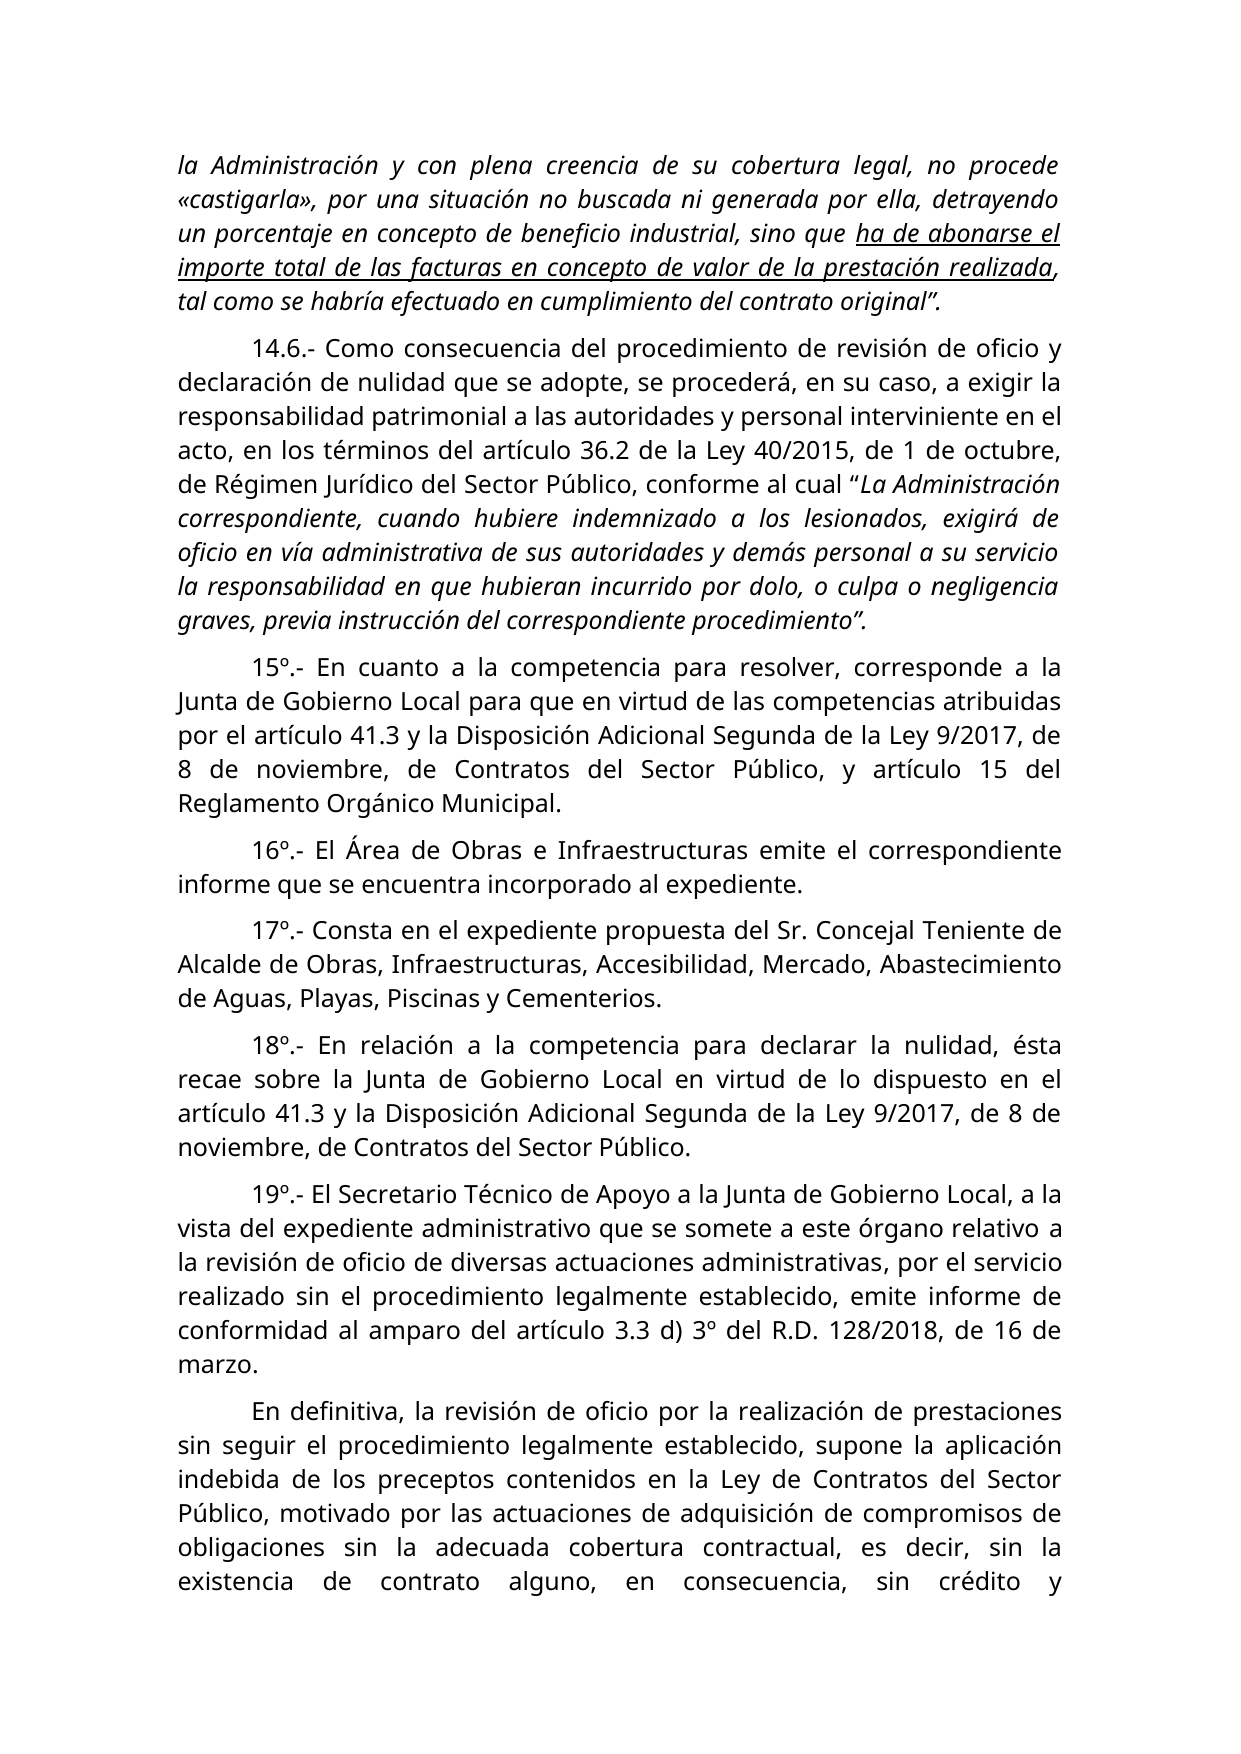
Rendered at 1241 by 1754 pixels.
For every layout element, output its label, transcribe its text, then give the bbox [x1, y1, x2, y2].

text 18º.- En relación a la competencia para declarar la nulidad, ésta recae sobre la Junta de Gobierno Local en virtud de lo dispuesto en el artículo 41.3 y la Disposición Adicional Segunda de la Ley 9/2017, de 8 de noviembre, de Contratos del Sector Público. [177, 1028, 1063, 1164]
text En definitiva, la revisión de oficio por la realización de prestaciones sin seguir el procedimiento legalmente establecido, supone la aplicación indebida de los preceptos contenidos en la Ley de Contratos del Sector Público, motivado por las actuaciones de adquisición de compromisos de obligaciones sin la adecuada cobertura contractual, es decir, sin la existencia de contrato alguno, en consecuencia, sin crédito y [177, 1393, 1063, 1598]
text 14.6.- Como consecuencia del procedimiento de revisión de oficio y declaración de nulidad que se adopte, se procederá, en su caso, a exigir la responsabilidad patrimonial a las autoridades y personal interviniente en el acto, en los términos del artículo 36.2 de la Ley 40/2015, de 1 de octubre, de Régimen Jurídico del Sector Público, conforme al cual “La Administración correspondiente, cuando hubiere indemnizado a los lesionados, exigirá de oficio en vía administrativa de sus autoridades y demás personal a su servicio la responsabilidad en que hubieran incurrido por dolo, o culpa o negligencia graves, previa instrucción del correspondiente procedimiento”. [177, 330, 1063, 637]
text 17º.- Consta en el expediente propuesta del Sr. Concejal Teniente de Alcalde de Obras, Infraestructuras, Accesibilidad, Mercado, Abastecimiento de Aguas, Playas, Piscinas y Cementerios. [177, 913, 1063, 1015]
text la Administración y con plena creencia de su cobertura legal, no procede «castigarla», por una situación no buscada ni generada por ella, detrayendo un porcentaje en concepto de beneficio industrial, sino que ha de abonarse el importe total de las facturas en concepto de valor de la prestación realizada, tal como se habría efectuado en cumplimiento del contrato original”. [177, 148, 1063, 318]
subtitle 19º.- El Secretario Técnico de Apoyo a la Junta de Gobierno Local, a la vista del expediente administrativo que se somete a este órgano relativo a la revisión de oficio de diversas actuaciones administrativas, por el servicio realizado sin el procedimiento legalmente establecido, emite informe de conformidad al amparo del artículo 3.3 d) 3º del R.D. 128/2018, de 16 de marzo. [177, 1176, 1063, 1381]
text 16º.- El Área de Obras e Infraestructuras emite el correspondiente informe que se encuentra incorporado al expediente. [177, 832, 1063, 900]
text 15º.- En cuanto a la competencia para resolver, corresponde a la Junta de Gobierno Local para que en virtud de las competencias atribuidas por el artículo 41.3 y la Disposición Adicional Segunda de la Ley 9/2017, de 8 de noviembre, de Contratos del Sector Público, y artículo 15 del Reglamento Orgánico Municipal. [177, 649, 1063, 820]
